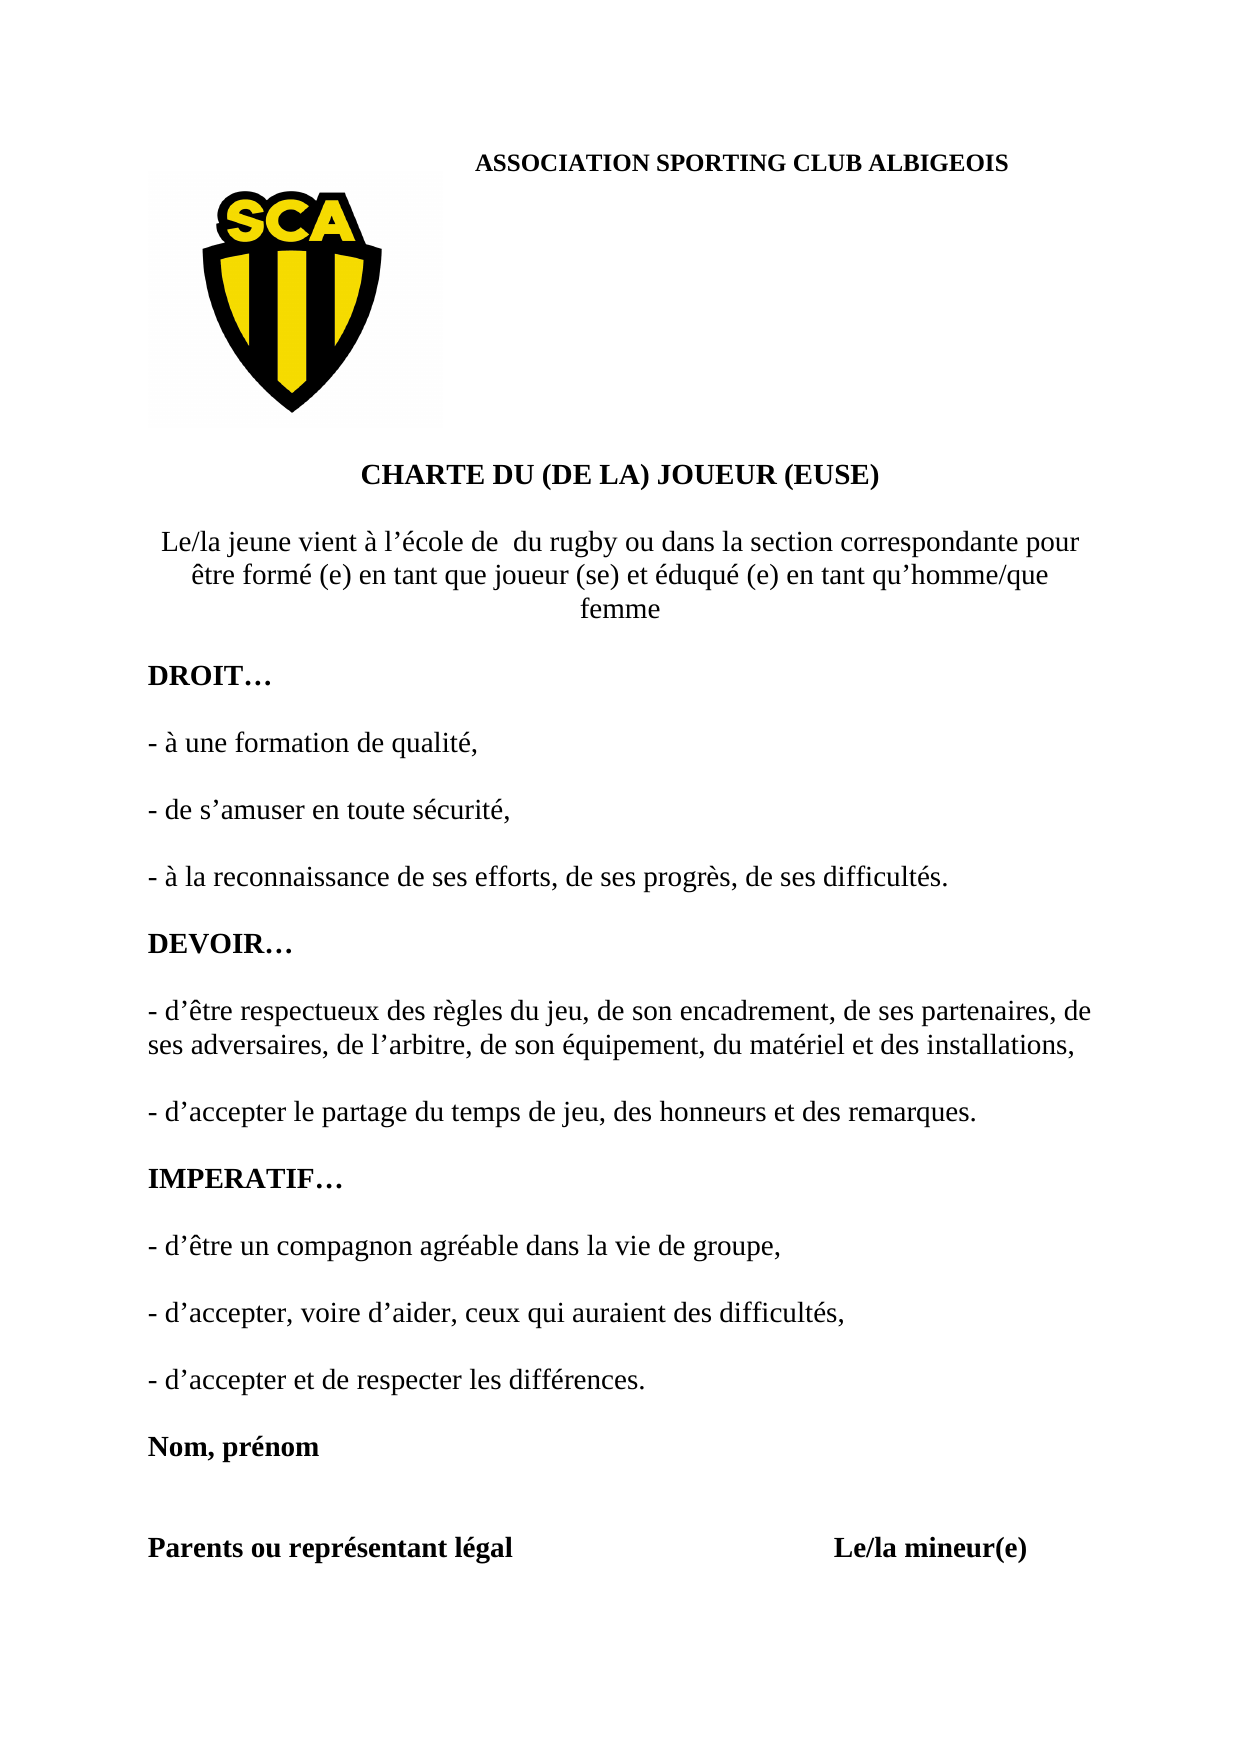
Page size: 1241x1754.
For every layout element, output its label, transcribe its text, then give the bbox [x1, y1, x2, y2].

text Le/la jeune vient à l’école de du rugby ou dans la section correspondante pour être formé (e) en tant que joueur (se) et éduqué (e) en tant qu’homme/que femme [148, 524, 1093, 624]
text - d’accepter, voire d’aider, ceux qui auraient des difficultés, [148, 1295, 1093, 1329]
text - d’être respectueux des règles du jeu, de son encadrement, de ses partenaires, de ses adversaires, de l’arbitre, de son équipement, du matériel et des installations, [148, 993, 1093, 1061]
text IMPERATIF… [148, 1161, 1093, 1195]
text - à une formation de qualité, [148, 725, 1093, 759]
text - d’accepter et de respecter les différences. [148, 1362, 1093, 1396]
text - de s’amuser en toute sécurité, [148, 792, 1093, 826]
text - d’accepter le partage du temps de jeu, des honneurs et des remarques. [148, 1094, 1093, 1128]
text - d’être un compagnon agréable dans la vie de groupe, [148, 1228, 1093, 1262]
text ASSOCIATION SPORTING CLUB ALBIGEOIS [148, 148, 1093, 428]
text Nom, prénom [148, 1429, 1093, 1463]
text CHARTE DU (DE LA) JOUEUR (EUSE) [148, 457, 1093, 490]
text DEVOIR… [148, 926, 1093, 960]
text Parents ou représentant légal Le/la mineur(e) [148, 1530, 1093, 1564]
text - à la reconnaissance de ses efforts, de ses progrès, de ses difficultés. [148, 859, 1093, 893]
text DROIT… [148, 658, 1093, 692]
picture [147, 171, 444, 428]
